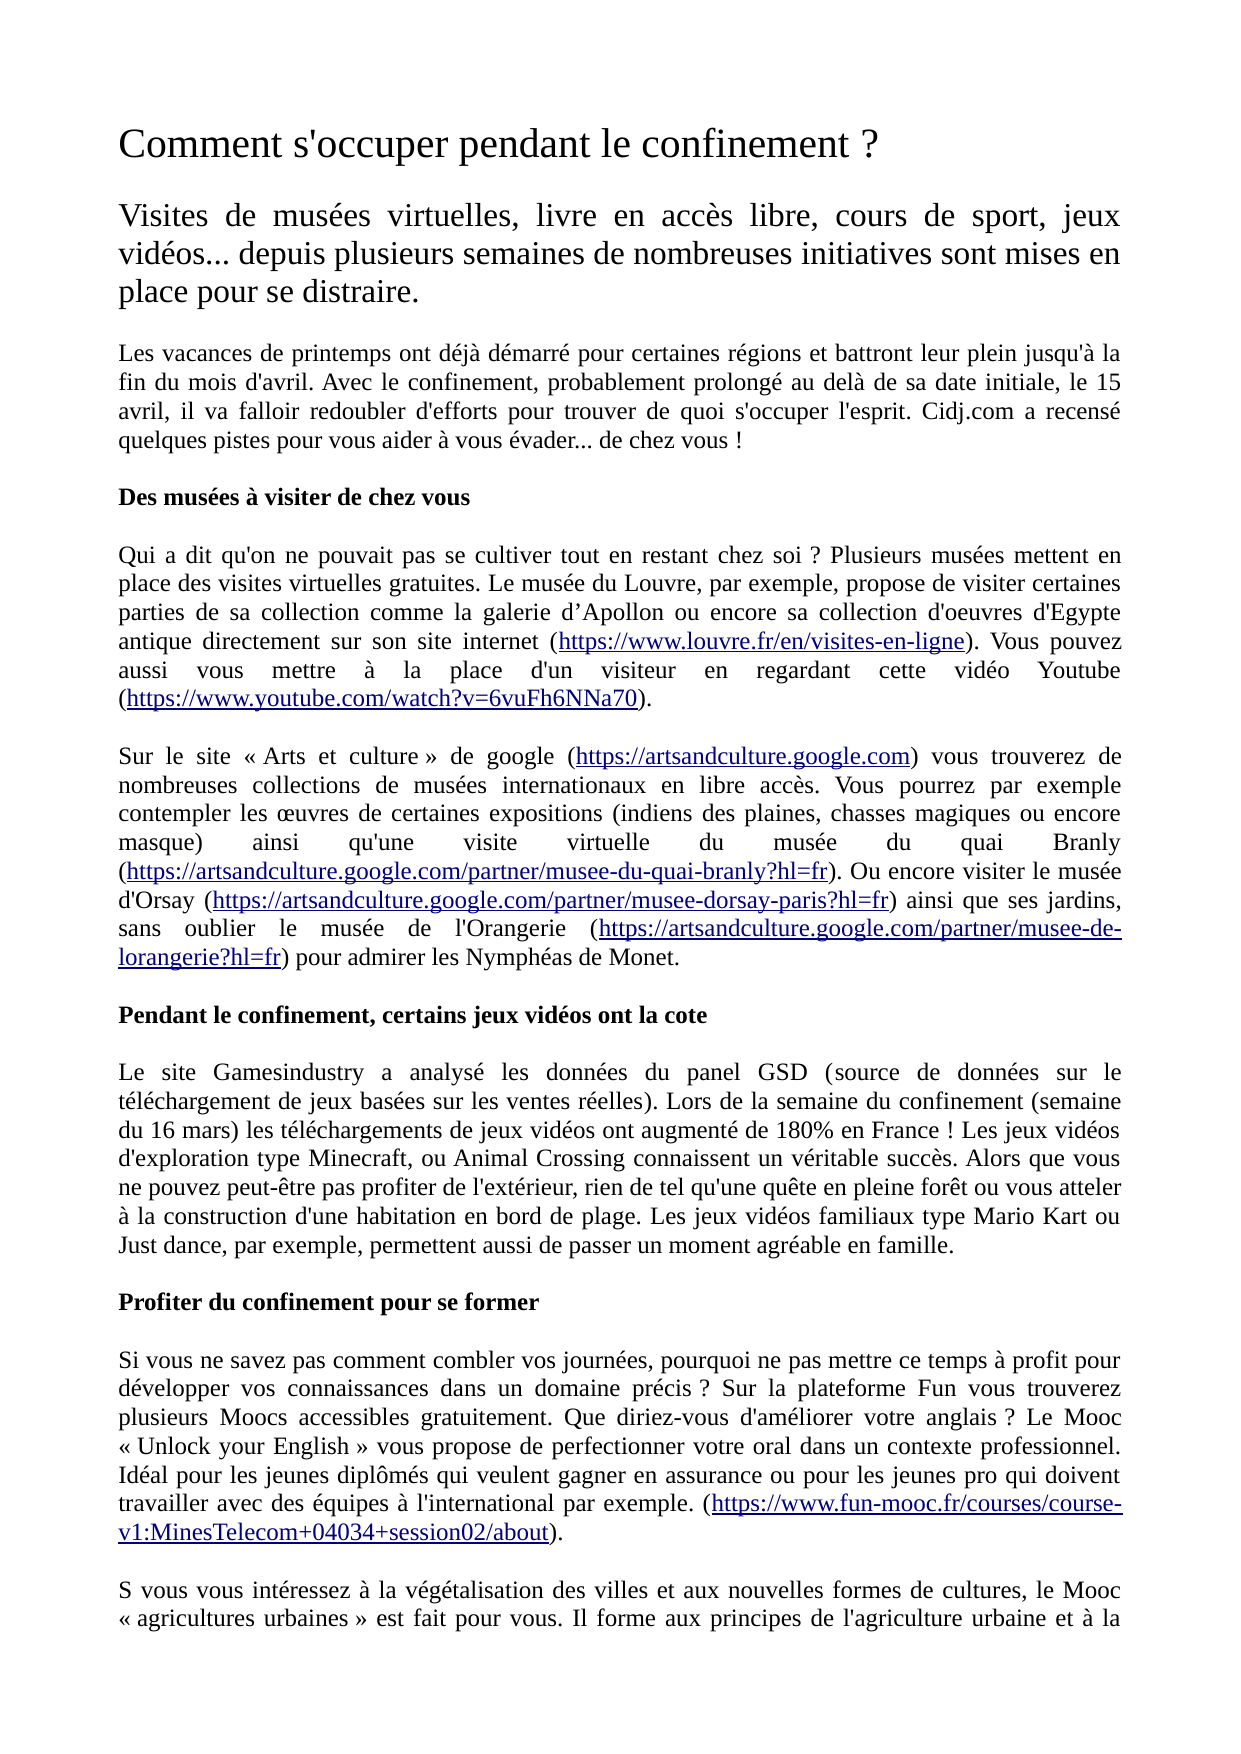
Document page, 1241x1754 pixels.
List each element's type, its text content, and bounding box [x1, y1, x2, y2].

text Le site Gamesindustry a analysé les données du panel GSD (source de données sur le téléchargement de jeux basées sur les ventes réelles). Lors de la semaine du confinement (semaine du 16 mars) les téléchargements de jeux vidéos ont augmenté de 180% en France ! Les jeux vidéos d'exploration type Minecraft, ou Animal Crossing connaissent un véritable succès. Alors que vous ne pouvez peut-être pas profiter de l'extérieur, rien de tel qu'une quête en pleine forêt ou vous atteler à la construction d'une habitation en bord de plage. Les jeux vidéos familiaux type Mario Kart ou Just dance, par exemple, permettent aussi de passer un moment agréable en famille. [118, 1057, 1122, 1258]
text Profiter du confinement pour se former [118, 1287, 1122, 1316]
text Pendant le confinement, certains jeux vidéos ont la cote [118, 1000, 1122, 1028]
text Qui a dit qu'on ne pouvait pas se cultiver tout en restant chez soi ? Plusieurs musées mettent en place des visites virtuelles gratuites. Le musée du Louvre, par exemple, propose de visiter certaines parties de sa collection comme la galerie d’Apollon ou encore sa collection d'oeuvres d'Egypte antique directement sur son site internet (https://www.louvre.fr/en/visites-en-ligne). Vous pouvez aussi vous mettre à la place d'un visiteur en regardant cette vidéo Youtube (https://www.youtube.com/watch?v=6vuFh6NNa70). [118, 540, 1122, 712]
text Sur le site « Arts et culture » de google (https://artsandculture.google.com) vous trouverez de nombreuses collections de musées internationaux en libre accès. Vous pourrez par exemple contempler les œuvres de certaines expositions (indiens des plaines, chasses magiques ou encore masque) ainsi qu'une visite virtuelle du musée du quai Branly (https://artsandculture.google.com/partner/musee-du-quai-branly?hl=fr). Ou encore visiter le musée d'Orsay (https://artsandculture.google.com/partner/musee-dorsay-paris?hl=fr) ainsi que ses jardins, sans oublier le musée de l'Orangerie (https://artsandculture.google.com/partner/musee-de-lorangerie?hl=fr) pour admirer les Nymphéas de Monet. [118, 741, 1122, 971]
text S vous vous intéressez à la végétalisation des villes et aux nouvelles formes de cultures, le Mooc « agricultures urbaines » est fait pour vous. Il forme aux principes de l'agriculture urbaine et à la [118, 1575, 1122, 1632]
text Comment s'occuper pendant le confinement ? [118, 118, 1122, 166]
text Les vacances de printemps ont déjà démarré pour certaines régions et battront leur plein jusqu'à la fin du mois d'avril. Avec le confinement, probablement prolongé au delà de sa date initiale, le 15 avril, il va falloir redoubler d'efforts pour trouver de quoi s'occuper l'esprit. Cidj.com a recensé quelques pistes pour vous aider à vous évader... de chez vous ! [118, 338, 1122, 453]
text Si vous ne savez pas comment combler vos journées, pourquoi ne pas mettre ce temps à profit pour développer vos connaissances dans un domaine précis ? Sur la plateforme Fun vous trouverez plusieurs Moocs accessibles gratuitement. Que diriez-vous d'améliorer votre anglais ? Le Mooc « Unlock your English » vous propose de perfectionner votre oral dans un contexte professionnel. Idéal pour les jeunes diplômés qui veulent gagner en assurance ou pour les jeunes pro qui doivent travailler avec des équipes à l'international par exemple. (https://www.fun-mooc.fr/courses/course-v1:MinesTelecom+04034+session02/about). [118, 1345, 1122, 1546]
text Visites de musées virtuelles, livre en accès libre, cours de sport, jeux vidéos... depuis plusieurs semaines de nombreuses initiatives sont mises en place pour se distraire. [118, 195, 1122, 310]
text Des musées à visiter de chez vous [118, 482, 1122, 511]
